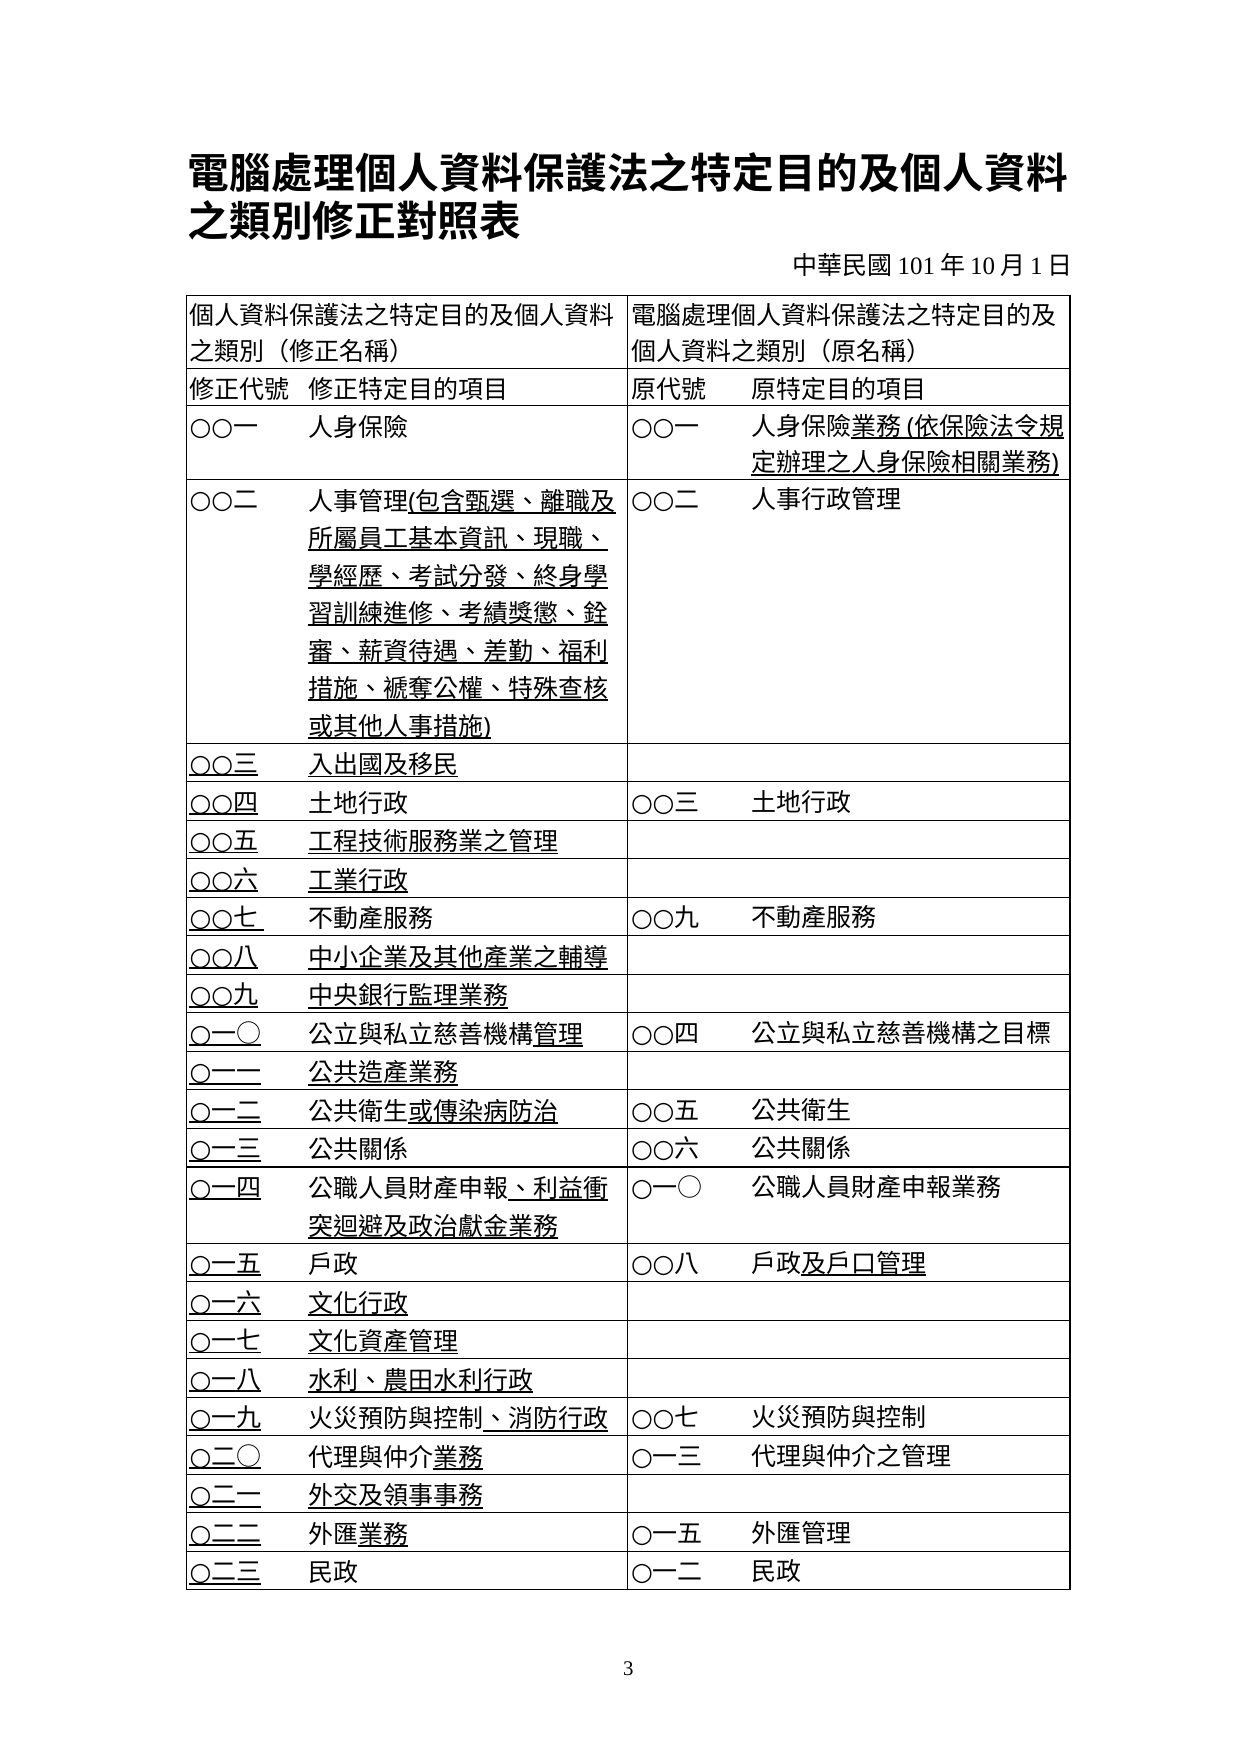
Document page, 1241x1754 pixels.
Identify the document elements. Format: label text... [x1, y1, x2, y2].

table_cell 人身保險 [305, 406, 627, 479]
table_cell ○一○ [187, 1013, 305, 1051]
table_cell 公立與私立慈善機構管理 [305, 1013, 627, 1051]
table_cell ○○二 [187, 480, 305, 742]
table_cell 公共衛生或傳染病防治 [305, 1090, 627, 1128]
table_cell [748, 975, 1069, 1012]
table_cell 民政 [748, 1552, 1069, 1589]
table_cell [628, 821, 748, 858]
table_cell 代理與仲介之管理 [748, 1436, 1069, 1474]
text 中華民國101年10月1日 [187, 246, 1072, 282]
table_cell 不動產服務 [305, 898, 627, 935]
table_cell 公立與私立慈善機構之目標 [748, 1013, 1069, 1051]
table_cell ○○二 [628, 480, 748, 742]
table_cell 戶政 [305, 1244, 627, 1281]
table_cell ○一四 [187, 1168, 305, 1242]
table_cell ○一九 [187, 1398, 305, 1435]
table_cell 土地行政 [748, 782, 1069, 819]
text 電腦處理個人資料保護法之特定目的及個人資料之類別修正對照表 [187, 150, 1069, 246]
table_cell [748, 859, 1069, 897]
table_cell 工業行政 [305, 859, 627, 897]
table_cell ○一六 [187, 1282, 305, 1319]
table_cell ○一八 [187, 1359, 305, 1397]
table_cell [628, 1321, 748, 1358]
table_cell 中央銀行監理業務 [305, 975, 627, 1012]
table_cell 公共關係 [305, 1129, 627, 1166]
table_cell 原特定目的項目 [748, 369, 1069, 405]
table_cell ○○八 [628, 1244, 748, 1281]
table_cell 火災預防與控制、消防行政 [305, 1398, 627, 1435]
table_cell 代理與仲介業務 [305, 1436, 627, 1474]
table_cell [628, 1475, 748, 1512]
table_cell ○一五 [628, 1513, 748, 1551]
table_cell [628, 859, 748, 897]
table_cell 火災預防與控制 [748, 1398, 1069, 1435]
table_cell 原代號 [628, 369, 748, 405]
table_cell ○○七 [628, 1398, 748, 1435]
table_cell 公共衛生 [748, 1090, 1069, 1128]
table_cell [748, 744, 1069, 781]
table_header 電腦處理個人資料保護法之特定目的及 個人資料之類別（原名稱） [628, 296, 1069, 368]
table_cell ○○六 [187, 859, 305, 897]
table_cell [628, 975, 748, 1012]
table_cell ○○八 [187, 936, 305, 974]
table_cell ○○六 [628, 1129, 748, 1166]
table_cell ○○七 [187, 898, 305, 935]
table_cell 戶政及戶口管理 [748, 1244, 1069, 1281]
table_cell ○○五 [187, 821, 305, 858]
table_cell [748, 821, 1069, 858]
table_cell 公共造產業務 [305, 1052, 627, 1089]
table_cell ○二一 [187, 1475, 305, 1512]
table_cell ○○九 [628, 898, 748, 935]
table_cell [628, 1359, 748, 1397]
table_cell 土地行政 [305, 782, 627, 819]
table_cell 外匯業務 [305, 1513, 627, 1551]
table_cell 修正代號 [187, 369, 305, 405]
table_cell ○一○ [628, 1168, 748, 1242]
table_cell 中小企業及其他產業之輔導 [305, 936, 627, 974]
table_cell ○一三 [628, 1436, 748, 1474]
table_cell ○一五 [187, 1244, 305, 1281]
table_cell [628, 1282, 748, 1319]
table_cell ○一七 [187, 1321, 305, 1358]
table_cell 文化行政 [305, 1282, 627, 1319]
table_cell ○一二 [187, 1090, 305, 1128]
table_cell 入出國及移民 [305, 744, 627, 781]
table_cell [748, 1282, 1069, 1319]
table_cell 文化資產管理 [305, 1321, 627, 1358]
table_cell [748, 1359, 1069, 1397]
table_cell [748, 1321, 1069, 1358]
table_cell 不動產服務 [748, 898, 1069, 935]
table_cell 水利、農田水利行政 [305, 1359, 627, 1397]
table_cell [628, 936, 748, 974]
table_cell [628, 1052, 748, 1089]
table_cell ○○九 [187, 975, 305, 1012]
table_cell ○二三 [187, 1552, 305, 1589]
table_header 個人資料保護法之特定目的及個人資料 之類別（修正名稱） [187, 296, 627, 368]
table_cell 工程技術服務業之管理 [305, 821, 627, 858]
table_cell 人身保險業務 (依保險法令規定辦理之人身保險相關業務) [748, 406, 1069, 479]
table_cell ○○一 [628, 406, 748, 479]
table_cell ○一二 [628, 1552, 748, 1589]
table_cell ○二○ [187, 1436, 305, 1474]
table_cell ○○三 [187, 744, 305, 781]
table_cell 外匯管理 [748, 1513, 1069, 1551]
table_cell 公共關係 [748, 1129, 1069, 1166]
table_cell [748, 936, 1069, 974]
table_cell ○一三 [187, 1129, 305, 1166]
table_cell ○○四 [628, 1013, 748, 1051]
table_cell [748, 1475, 1069, 1512]
table_cell 修正特定目的項目 [305, 369, 627, 405]
table_cell 公職人員財產申報、利益衝突迴避及政治獻金業務 [305, 1168, 627, 1242]
table_cell [748, 1052, 1069, 1089]
table_cell 外交及領事事務 [305, 1475, 627, 1512]
table_cell 人事行政管理 [748, 480, 1069, 742]
table_cell [628, 744, 748, 781]
table_cell ○○一 [187, 406, 305, 479]
table_cell ○二二 [187, 1513, 305, 1551]
table_cell ○○三 [628, 782, 748, 819]
table_cell ○○四 [187, 782, 305, 819]
table_cell 公職人員財產申報業務 [748, 1168, 1069, 1242]
table_cell 民政 [305, 1552, 627, 1589]
table_cell ○○五 [628, 1090, 748, 1128]
table_cell ○一一 [187, 1052, 305, 1089]
table_cell 人事管理(包含甄選、離職及所屬員工基本資訊、現職、學經歷、考試分發、終身學習訓練進修、考績獎懲、銓審、薪資待遇、差勤、福利措施、褫奪公權、特殊查核或其他人事措施) [305, 480, 627, 742]
